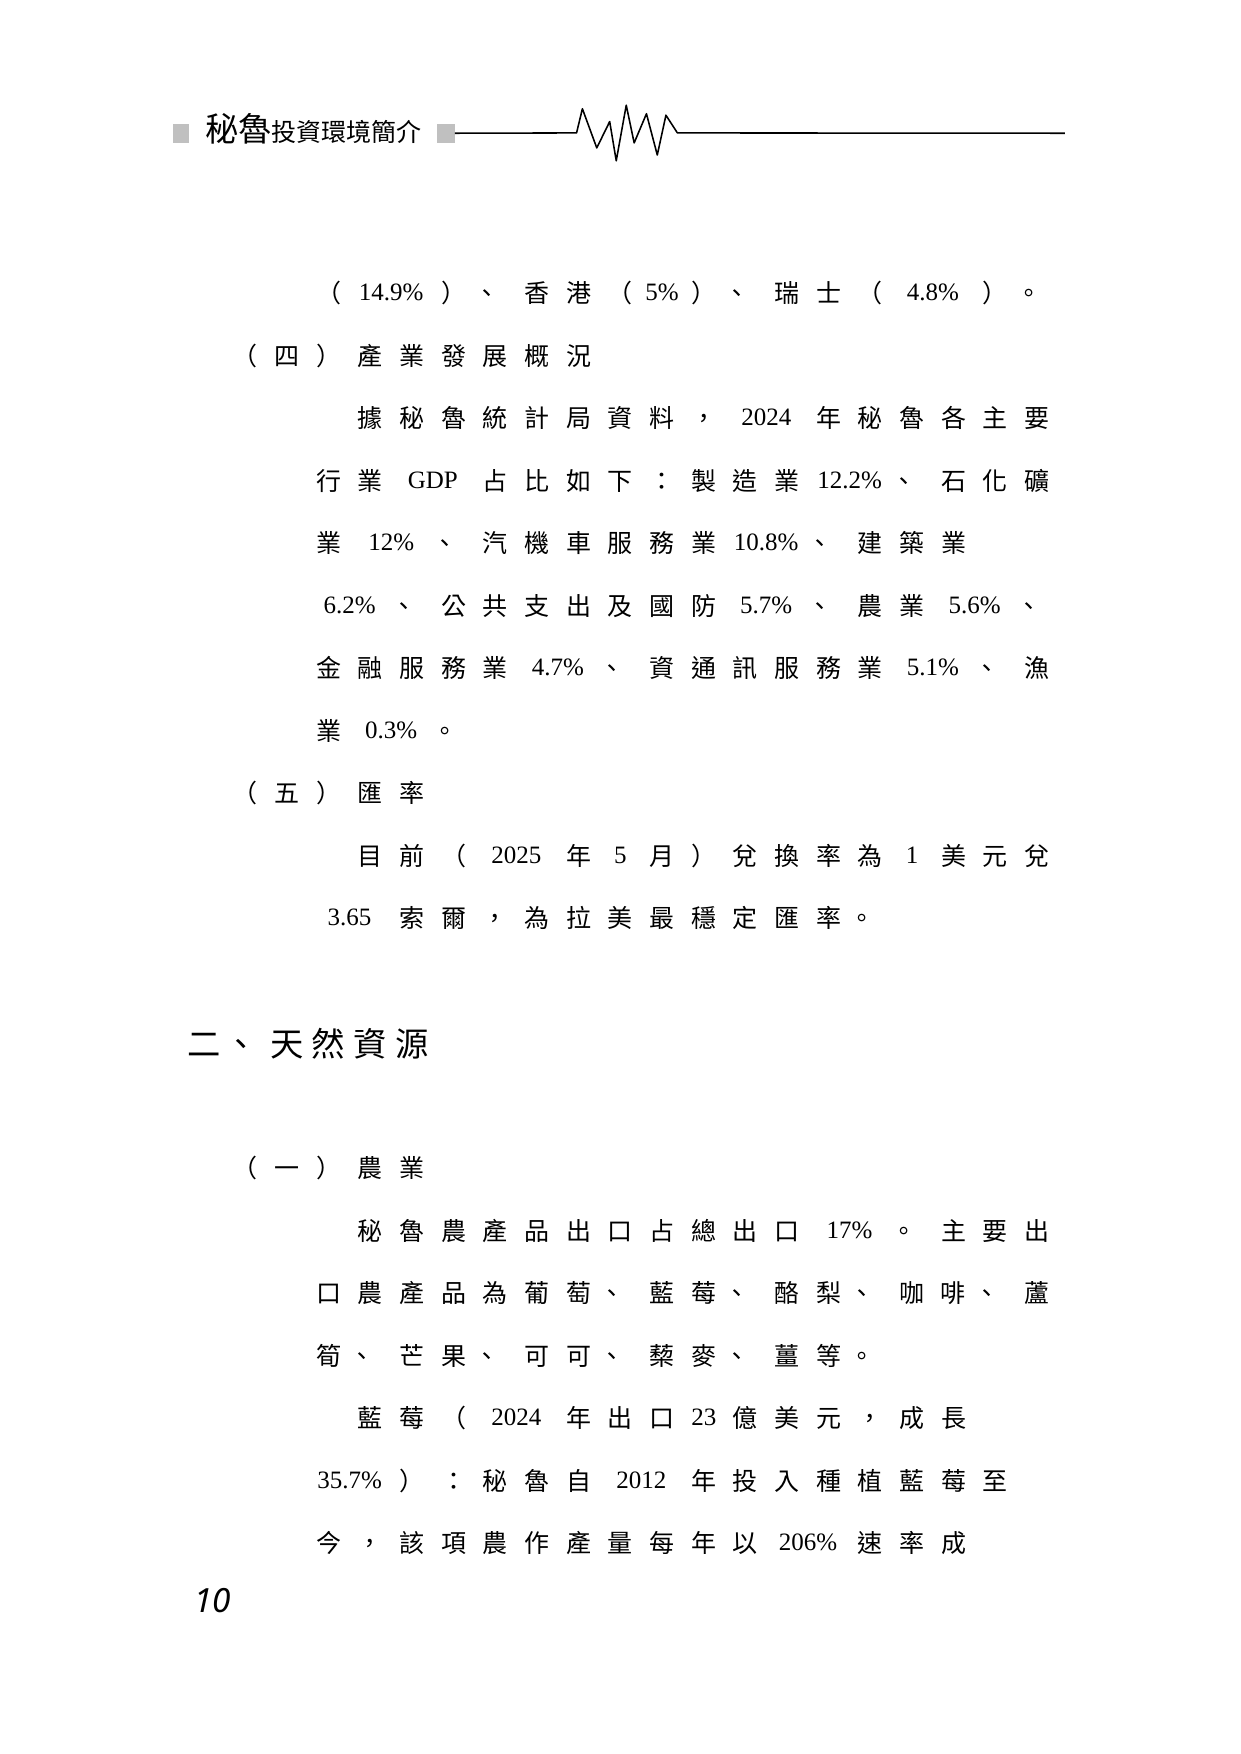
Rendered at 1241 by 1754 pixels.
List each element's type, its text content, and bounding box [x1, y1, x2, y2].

text 二、天然資源 [183, 1000, 1058, 1063]
text 秘魯農產品出口占總出口17%。主要出口農產品為葡萄、藍莓、酪梨、咖啡、蘆筍、芒果、可可、蔾麥、薑等。 [281, 1188, 1058, 1375]
text 目前（2025年5月）兌換率為1美元兌3.65索爾，為拉美最穩定匯率。 [281, 813, 1058, 938]
text 藍莓（2024年出口23億美元，成長35.7%）：秘魯自2012年投入種植藍莓至今，該項農作產量每年以206%速率成 [281, 1375, 1058, 1563]
text （五）匯率 [207, 750, 1058, 813]
text （14.9%）、香港（5%）、瑞士（4.8%）。 [281, 250, 1058, 313]
text （四）產業發展概況 [207, 313, 1058, 375]
text 據秘魯統計局資料，2024年秘魯各主要行業GDP占比如下：製造業12.2%、石化礦業12%、汽機車服務業10.8%、建築業6.2%、公共支出及國防5.7%、農業5.6%、金融服務業4.7%、資通訊服務業5.1%、漁業0.3%。 [281, 375, 1058, 750]
text （一）農業 [207, 1125, 1058, 1188]
